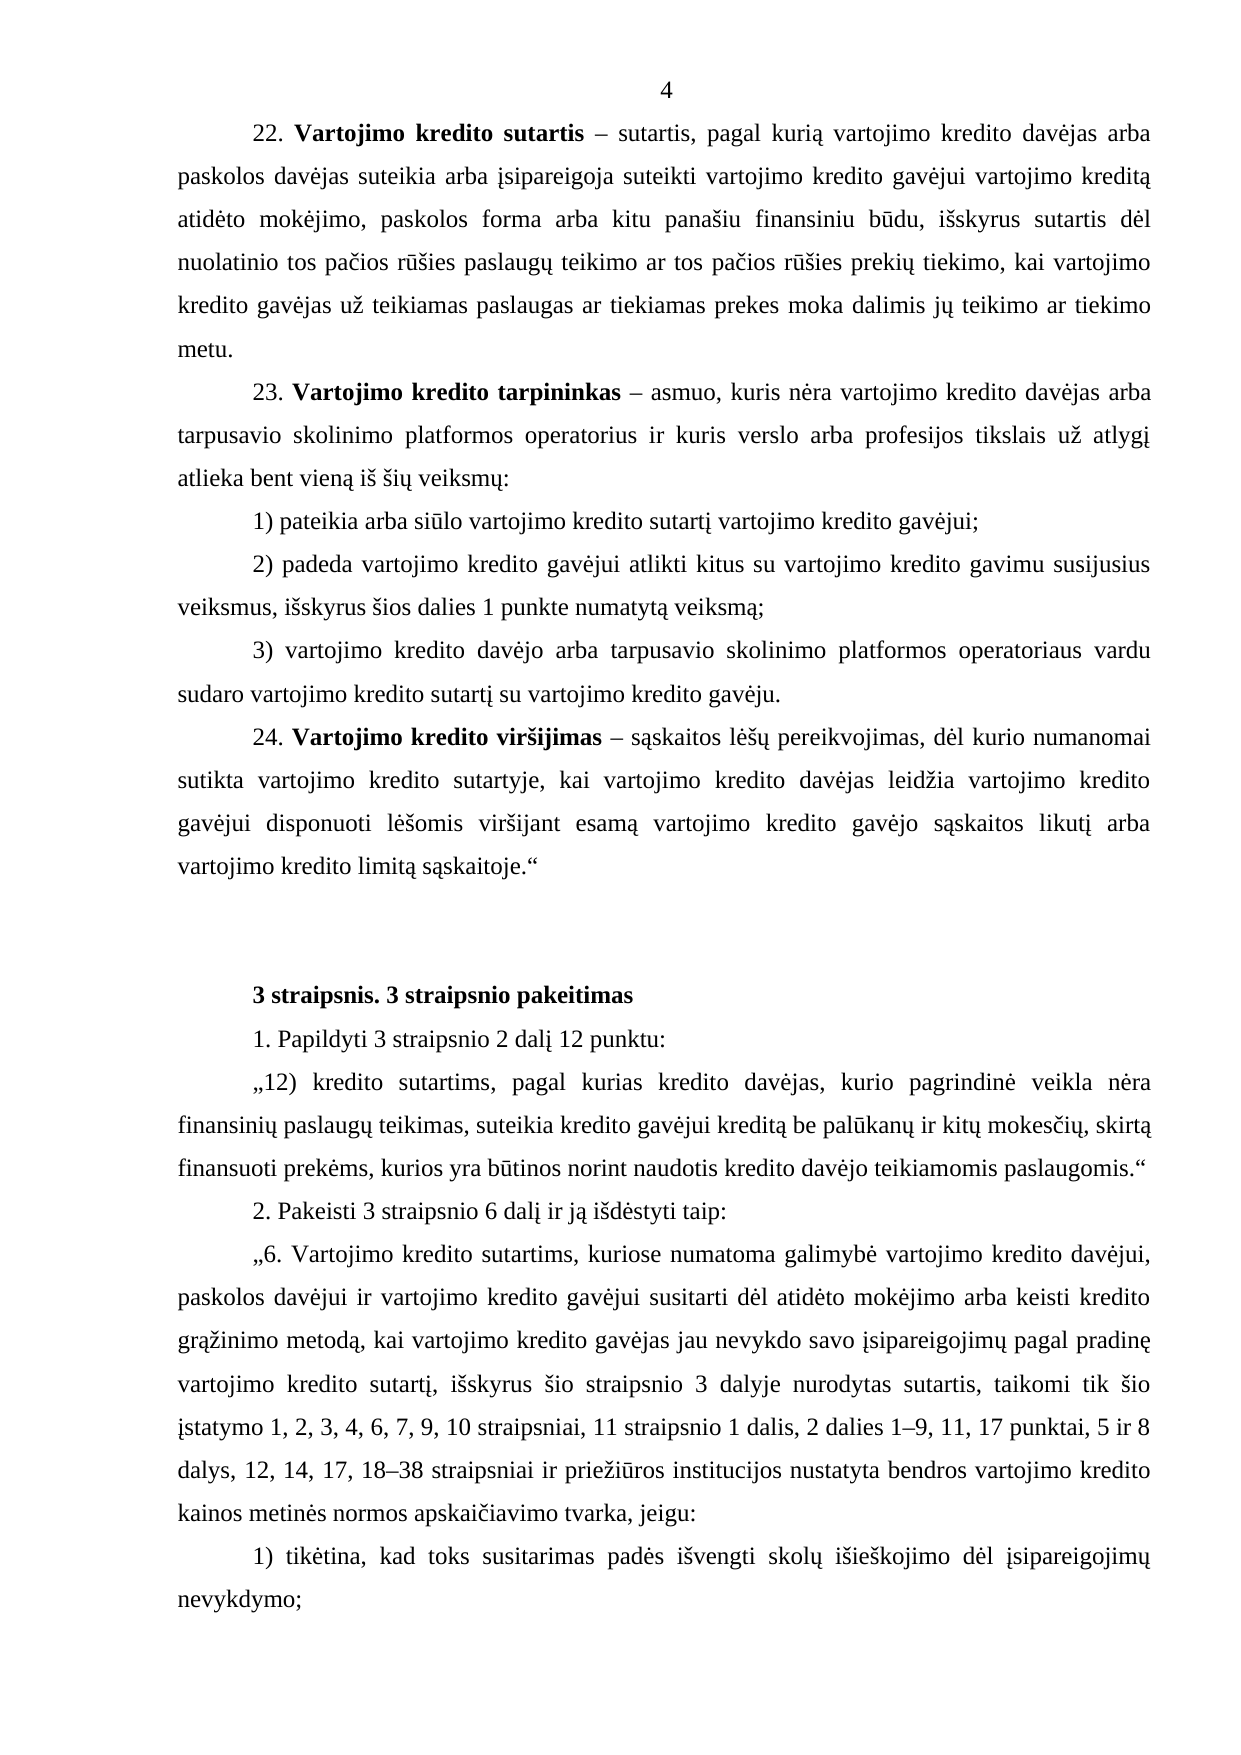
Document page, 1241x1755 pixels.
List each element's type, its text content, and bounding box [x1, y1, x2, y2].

text 1. Papildyti 3 straipsnio 2 dalį 12 punktu: [177, 1024, 1152, 1052]
text 24. Vartojimo kredito viršijimas – sąskaitos lėšų pereikvojimas, dėl kurio numanomai sutikta vartojimo kredito sutartyje, kai vartojimo kredito davėjas leidžia vartojimo kredito gavėjui disponuoti lėšomis viršijant esamą vartojimo kredito gavėjo sąskaitos likutį arba vartojimo kredito limitą sąskaitoje.“ [177, 722, 1152, 880]
text 3) vartojimo kredito davėjo arba tarpusavio skolinimo platformos operatoriaus vardu sudaro vartojimo kredito sutartį su vartojimo kredito gavėju. [177, 636, 1152, 707]
text 1) tikėtina, kad toks susitarimas padės išvengti skolų išieškojimo dėl įsipareigojimų nevykdymo; [177, 1541, 1152, 1613]
text 2. Pakeisti 3 straipsnio 6 dalį ir ją išdėstyti taip: [177, 1196, 1152, 1225]
text 1) pateikia arba siūlo vartojimo kredito sutartį vartojimo kredito gavėjui; [177, 506, 1152, 535]
text 2) padeda vartojimo kredito gavėjui atlikti kitus su vartojimo kredito gavimu susijusius veiksmus, išskyrus šios dalies 1 punkte numatytą veiksmą; [177, 549, 1152, 621]
text 22. Vartojimo kredito sutartis – sutartis, pagal kurią vartojimo kredito davėjas arba paskolos davėjas suteikia arba įsipareigoja suteikti vartojimo kredito gavėjui vartojimo kreditą atidėto mokėjimo, paskolos forma arba kitu panašiu finansiniu būdu, išskyrus sutartis dėl nuolatinio tos pačios rūšies paslaugų teikimo ar tos pačios rūšies prekių tiekimo, kai vartojimo kredito gavėjas už teikiamas paslaugas ar tiekiamas prekes moka dalimis jų teikimo ar tiekimo metu. [177, 118, 1152, 362]
text 23. Vartojimo kredito tarpininkas – asmuo, kuris nėra vartojimo kredito davėjas arba tarpusavio skolinimo platformos operatorius ir kuris verslo arba profesijos tikslais už atlygį atlieka bent vieną iš šių veiksmų: [177, 377, 1152, 492]
text „6. Vartojimo kredito sutartims, kuriose numatoma galimybė vartojimo kredito davėjui, paskolos davėjui ir vartojimo kredito gavėjui susitarti dėl atidėto mokėjimo arba keisti kredito grąžinimo metodą, kai vartojimo kredito gavėjas jau nevykdo savo įsipareigojimų pagal pradinę vartojimo kredito sutartį, išskyrus šio straipsnio 3 dalyje nurodytas sutartis, taikomi tik šio įstatymo 1, 2, 3, 4, 6, 7, 9, 10 straipsniai, 11 straipsnio 1 dalis, 2 dalies 1–9, 11, 17 punktai, 5 ir 8 dalys, 12, 14, 17, 18–38 straipsniai ir priežiūros institucijos nustatyta bendros vartojimo kredito kainos metinės normos apskaičiavimo tvarka, jeigu: [177, 1239, 1152, 1527]
text 3 straipsnis. 3 straipsnio pakeitimas [177, 981, 1152, 1009]
text „12) kredito sutartims, pagal kurias kredito davėjas, kurio pagrindinė veikla nėra finansinių paslaugų teikimas, suteikia kredito gavėjui kreditą be palūkanų ir kitų mokesčių, skirtą finansuoti prekėms, kurios yra būtinos norint naudotis kredito davėjo teikiamomis paslaugomis.“ [177, 1067, 1152, 1182]
